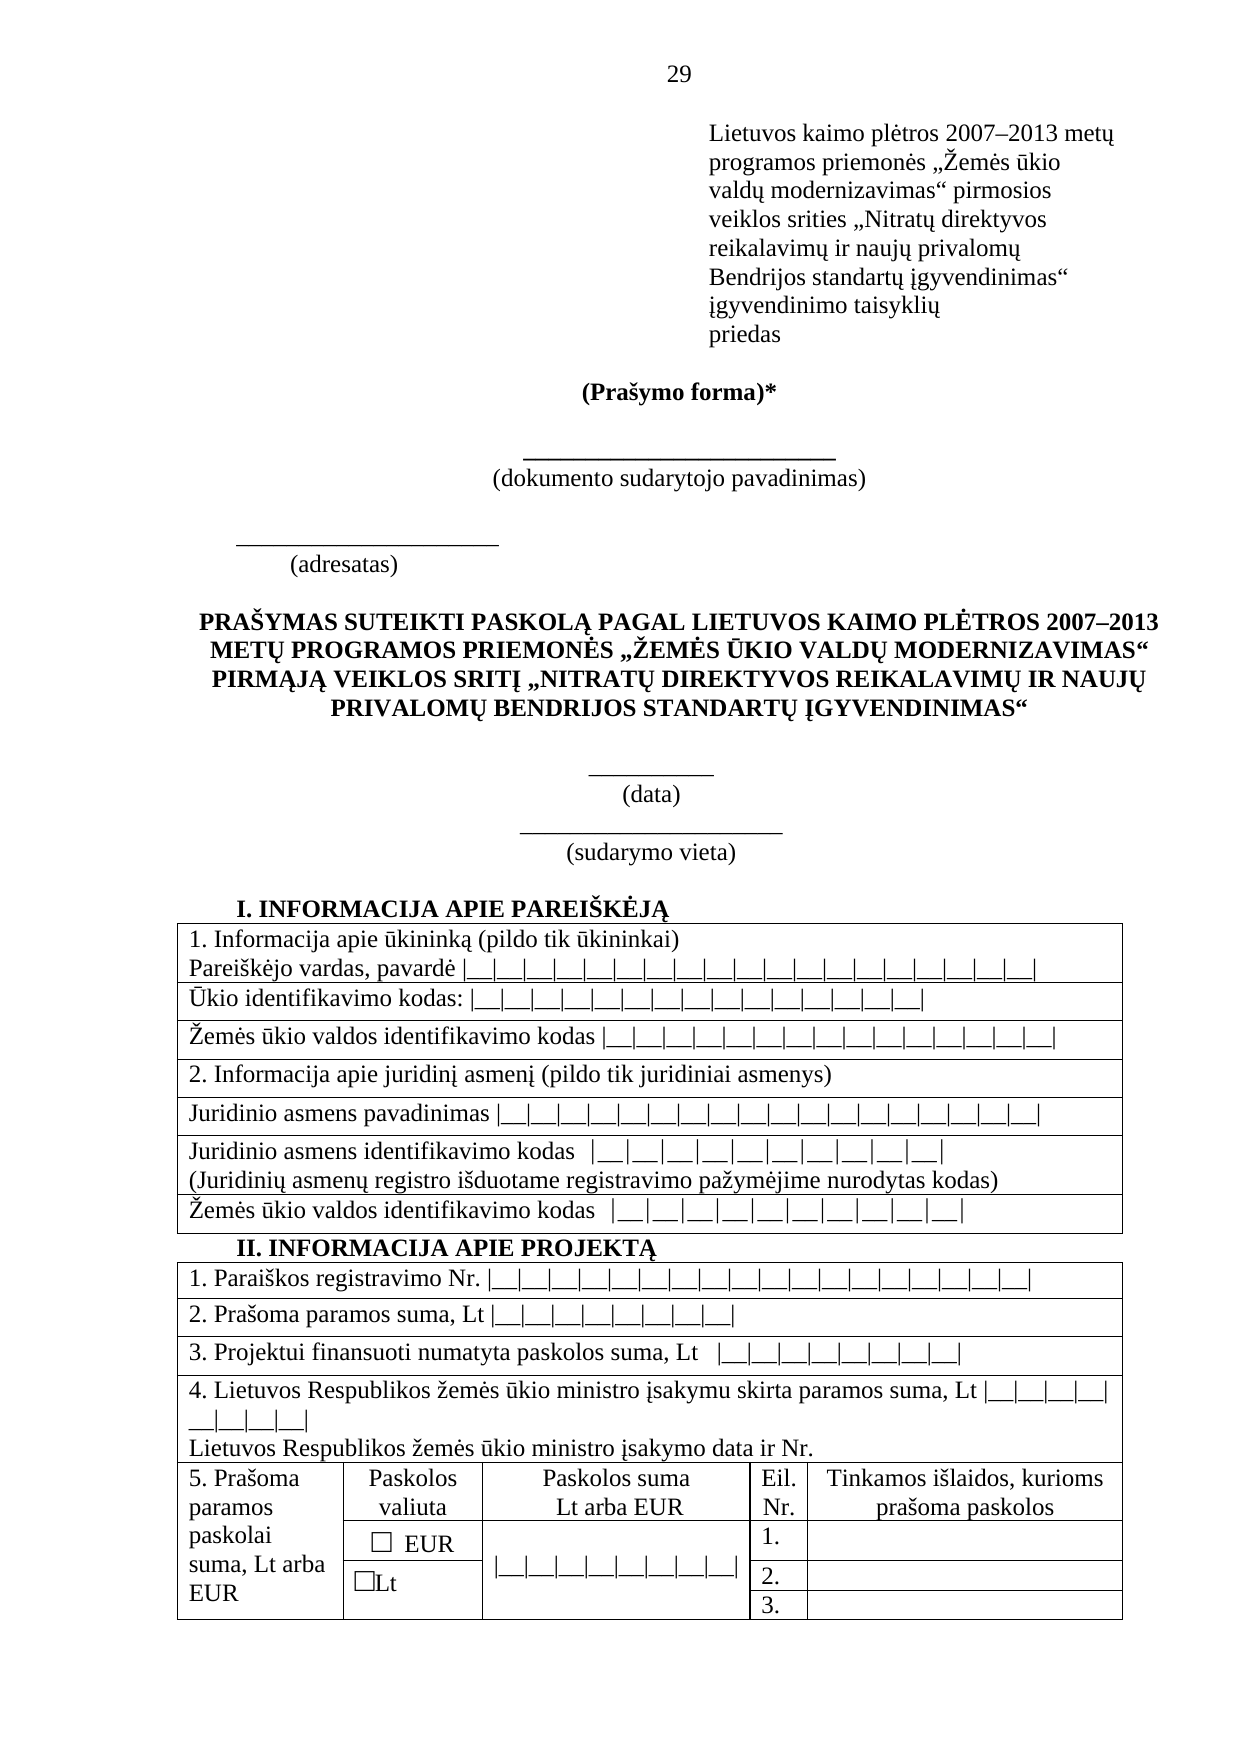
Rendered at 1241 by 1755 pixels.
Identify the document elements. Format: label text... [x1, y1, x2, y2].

table_cell 2. Prašoma paramos suma, Lt |__|__|__|__|__|__|__|__| [178, 1299, 1122, 1336]
table_cell Eil. Nr. [751, 1463, 807, 1520]
table_cell 2. Informacija apie juridinį asmenį (pildo tik juridiniai asmenys) [178, 1060, 1122, 1097]
table_cell [808, 1591, 1122, 1619]
text (data) [121, 779, 1181, 808]
text Bendrijos standartų įgyvendinimas“ [177, 262, 1181, 291]
text PRAŠYMAS SUTEIKTI PASKOLĄ pagal LIETUVOS Kaimo plėtros 2007–2013 metų PROGRAMOS priemonės „ŽEMĖS ŪKIO VALDŲ MODERNIZAVIMAS“ pirmąją veiklos sritį „nitratų direktyvos reikalavimų ir naujų privalomų bendrijos standartų įgyvendinimas“ [177, 607, 1181, 722]
table_cell 3. [751, 1591, 807, 1619]
text _________________________ [177, 434, 1181, 463]
text programos priemonės „Žemės ūkio [177, 147, 1181, 176]
table_cell Paskolos suma Lt arba EUR [483, 1463, 749, 1520]
text Lietuvos kaimo plėtros 2007–2013 metų [709, 118, 1181, 147]
table_cell 2. [751, 1561, 807, 1589]
text veiklos srities „Nitratų direktyvos [177, 204, 1181, 233]
text _____________________ [121, 808, 1181, 837]
table_cell Žemės ūkio valdos identifikavimo kodas |__|__|__|__|__|__|__|__|__|__|__|__|__|__|__| [178, 1021, 1122, 1058]
table_cell 1. [751, 1521, 807, 1560]
table_cell Žemės ūkio valdos identifikavimo kodas |__|__|__|__|__|__|__|__|__|__| [178, 1195, 1122, 1232]
text reikalavimų ir naujų privalomų [177, 233, 1181, 262]
text I. INFORMACIJA APIE PAREIŠKĖJĄ [177, 894, 1181, 923]
table_cell Tinkamos išlaidos, kurioms prašoma paskolos [808, 1463, 1122, 1520]
table_cell [808, 1561, 1122, 1589]
text _____________________ [177, 521, 1181, 549]
table_cell □ EUR [344, 1521, 482, 1560]
text priedas [177, 319, 1181, 348]
table_cell 5. Prašoma paramos paskolai suma, Lt arba EUR [178, 1463, 343, 1619]
table_cell Juridinio asmens pavadinimas |__|__|__|__|__|__|__|__|__|__|__|__|__|__|__|__|__|__| [178, 1098, 1122, 1135]
text (sudarymo vieta) [121, 837, 1181, 866]
text (dokumento sudarytojo pavadinimas) [177, 463, 1181, 492]
table_cell 3. Projektui finansuoti numatyta paskolos suma, Lt |__|__|__|__|__|__|__|__| [178, 1337, 1122, 1374]
table_cell Juridinio asmens identifikavimo kodas |__|__|__|__|__|__|__|__|__|__| (Juridinių asmenų registro išduotame registravimo pažymėjime nurodytas kodas) [178, 1136, 1122, 1194]
text įgyvendinimo taisyklių [177, 291, 1181, 319]
text (adresatas) [177, 549, 1181, 578]
table_cell |__|__|__|__|__|__|__|__| [483, 1521, 749, 1619]
table_cell Ūkio identifikavimo kodas: |__|__|__|__|__|__|__|__|__|__|__|__|__|__|__| [178, 983, 1122, 1020]
text (Prašymo forma)* [177, 377, 1181, 406]
table_header 1. Informacija apie ūkininką (pildo tik ūkininkai) Pareiškėjo vardas, pavardė |__|__|__|__|__|__|__|__|__|__|__|__|__|__|__|__|__|__|__| [178, 924, 1122, 982]
text __________ [121, 751, 1181, 779]
text valdų modernizavimas“ pirmosios [177, 176, 1181, 204]
table_cell [808, 1521, 1122, 1560]
text II. INFORMACIJA APIE PROJEKTĄ [177, 1233, 1181, 1262]
table_header 1. Paraiškos registravimo Nr. |__|__|__|__|__|__|__|__|__|__|__|__|__|__|__|__|__|__| [178, 1263, 1122, 1298]
table_cell Paskolos valiuta [344, 1463, 482, 1520]
table_cell 4. Lietuvos Respublikos žemės ūkio ministro įsakymu skirta paramos suma, Lt |__|__|__|__|__|__|__|__| Lietuvos Respublikos žemės ūkio ministro įsakymo data ir Nr. [178, 1376, 1122, 1462]
table_cell □Lt [344, 1561, 482, 1619]
